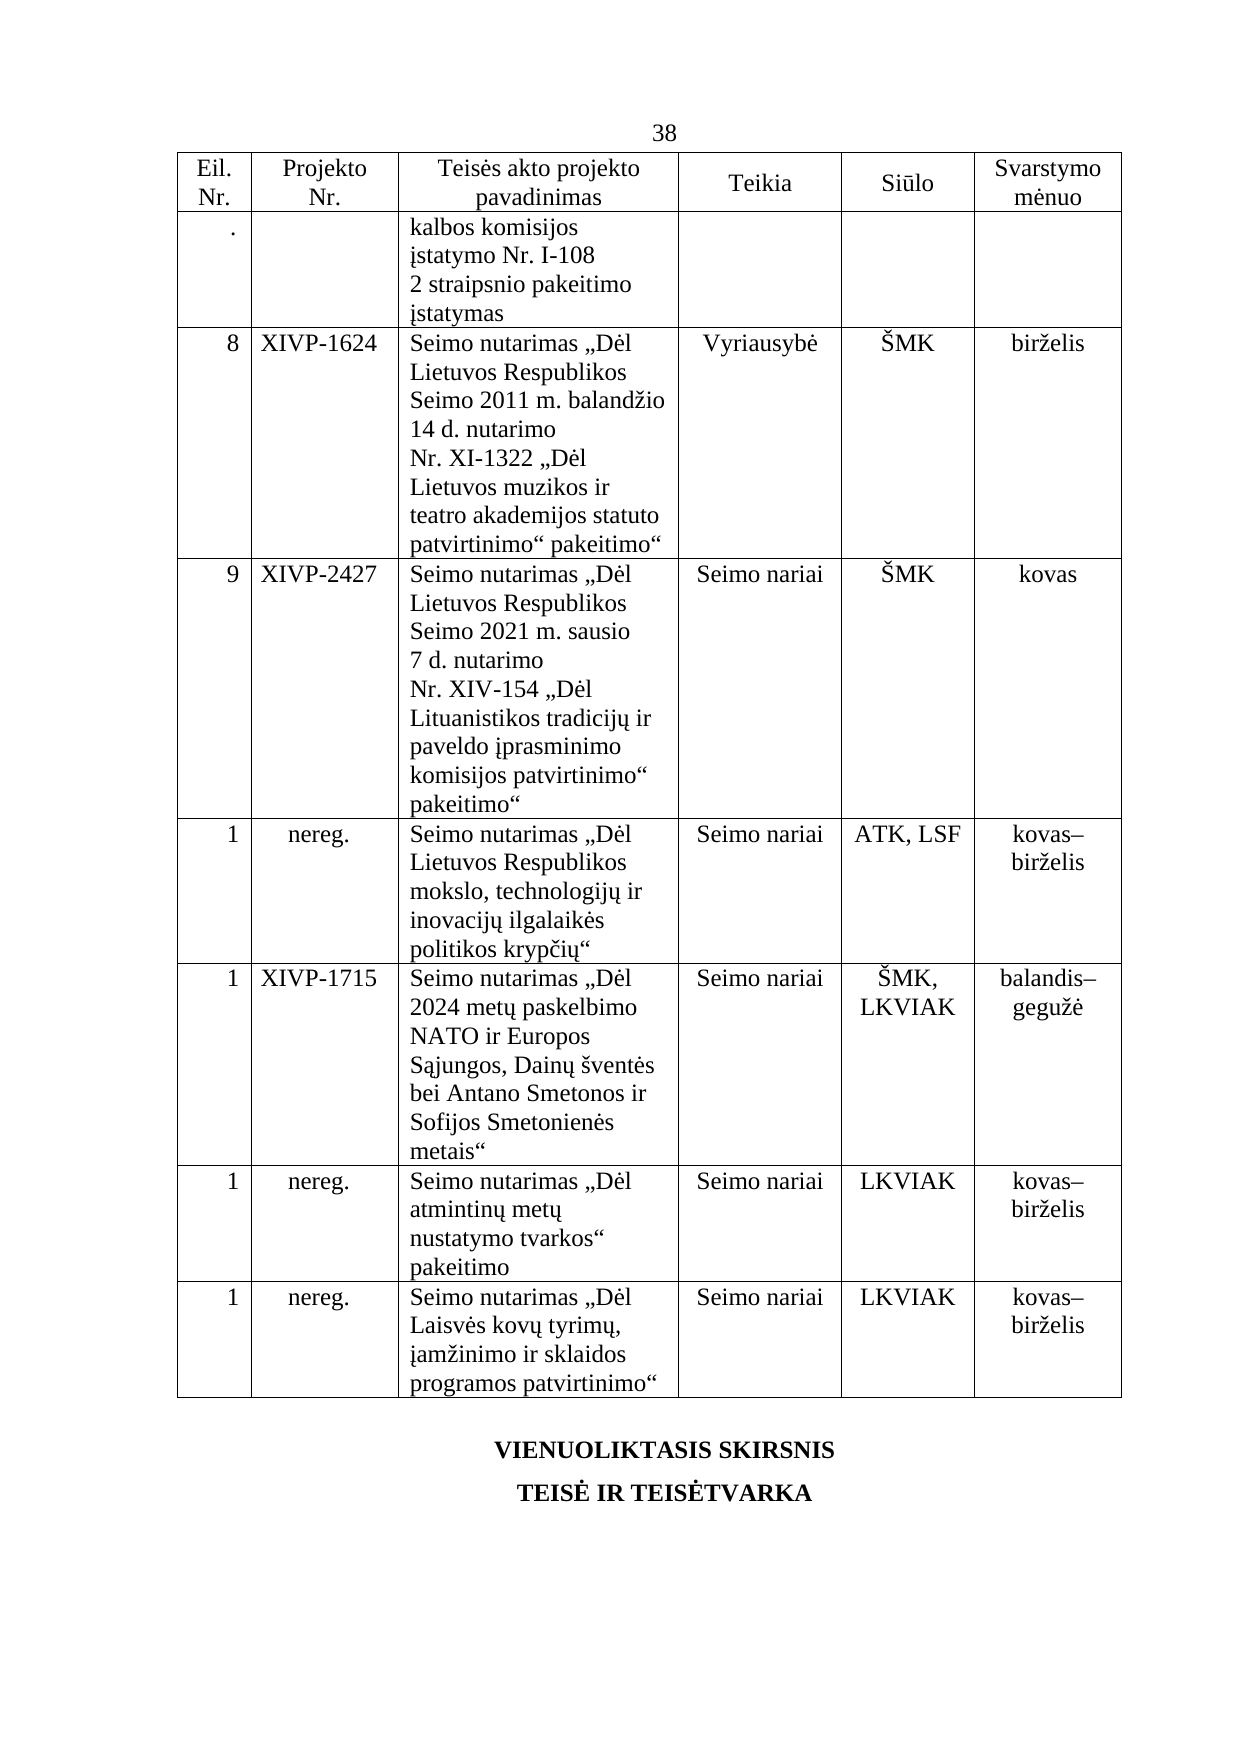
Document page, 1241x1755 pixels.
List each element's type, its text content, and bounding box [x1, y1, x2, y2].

table_cell kovas–birželis [975, 1282, 1121, 1397]
table_header Siūlo [842, 153, 974, 211]
table_cell Seimo nariai [679, 559, 841, 818]
table_cell Seimo nutarimas „Dėl 2024 metų paskelbimo NATO ir Europos Sąjungos, Dainų šventės bei Antano Smetonos ir Sofijos Smetonienės metais“ [399, 964, 678, 1165]
table_cell [975, 212, 1121, 327]
table_cell [842, 212, 974, 327]
table_header Eil. Nr. [178, 153, 251, 211]
table_cell Seimo nutarimas „Dėl Lietuvos Respublikos mokslo, technologijų ir inovacijų ilgalaikės politikos krypčių“ [399, 819, 678, 962]
table_cell LKVIAK [842, 1166, 974, 1281]
table_cell Vyriausybė [679, 328, 841, 558]
table_cell kovas–birželis [975, 819, 1121, 962]
table_cell Seimo nariai [679, 819, 841, 962]
table_cell 10. [178, 819, 251, 962]
table_cell Seimo nutarimas „Dėl Lietuvos Respublikos Seimo 2011 m. balandžio 14 d. nutarimo Nr. XI-1322 „Dėl Lietuvos muzikos ir teatro akademijos statuto patvirtinimo“ pakeitimo“ [399, 328, 678, 558]
table_cell ŠMK, LKVIAK [842, 964, 974, 1165]
table_cell ATK, LSF [842, 819, 974, 962]
table_cell ŠMK [842, 559, 974, 818]
table_cell Seimo nutarimas „Dėl atmintinų metų nustatymo tvarkos“ pakeitimo [399, 1166, 678, 1281]
table_cell Seimo nutarimas „Dėl Laisvės kovų tyrimų, įamžinimo ir sklaidos programos patvirtinimo“ [399, 1282, 678, 1397]
table_cell 9. [178, 559, 251, 818]
table_cell 13. [178, 1282, 251, 1397]
table_cell XIVP-2427 [252, 559, 398, 818]
table_cell Seimo nariai [679, 964, 841, 1165]
table_cell nereg. [252, 1166, 398, 1281]
table_cell balandis–gegužė [975, 964, 1121, 1165]
table_cell 11. [178, 964, 251, 1165]
table_header Svarstymo mėnuo [975, 153, 1121, 211]
table_cell [679, 212, 841, 327]
table_cell Seimo nariai [679, 1282, 841, 1397]
table_cell Seimo nariai [679, 1166, 841, 1281]
table_cell kalbos komisijos įstatymo Nr. I-108 2 straipsnio pakeitimo įstatymas [399, 212, 678, 327]
table_cell Seimo nutarimas „Dėl Lietuvos Respublikos Seimo 2021 m. sausio 7 d. nutarimo Nr. XIV-154 „Dėl Lituanistikos tradicijų ir paveldo įprasminimo komisijos patvirtinimo“ pakeitimo“ [399, 559, 678, 818]
table_cell kovas–birželis [975, 1166, 1121, 1281]
table_cell XIVP-1624 [252, 328, 398, 558]
table_cell kovas [975, 559, 1121, 818]
table_header Projekto Nr. [252, 153, 398, 211]
table_cell nereg. [252, 819, 398, 962]
table_cell birželis [975, 328, 1121, 558]
table_cell 8. [178, 328, 251, 558]
table_cell nereg. [252, 1282, 398, 1397]
table_header Teikia [679, 153, 841, 211]
table_cell ŠMK [842, 328, 974, 558]
table_cell . [178, 212, 251, 327]
table_cell LKVIAK [842, 1282, 974, 1397]
table_cell [252, 212, 398, 327]
table_header Teisės akto projekto pavadinimas [399, 153, 678, 211]
table_cell XIVP-1715 [252, 964, 398, 1165]
text VIENUOLIKTASIS SKIRSNIS [177, 1435, 1152, 1464]
text TEISĖ IR TEISĖTVARKA [177, 1478, 1152, 1507]
table_cell 12. [178, 1166, 251, 1281]
